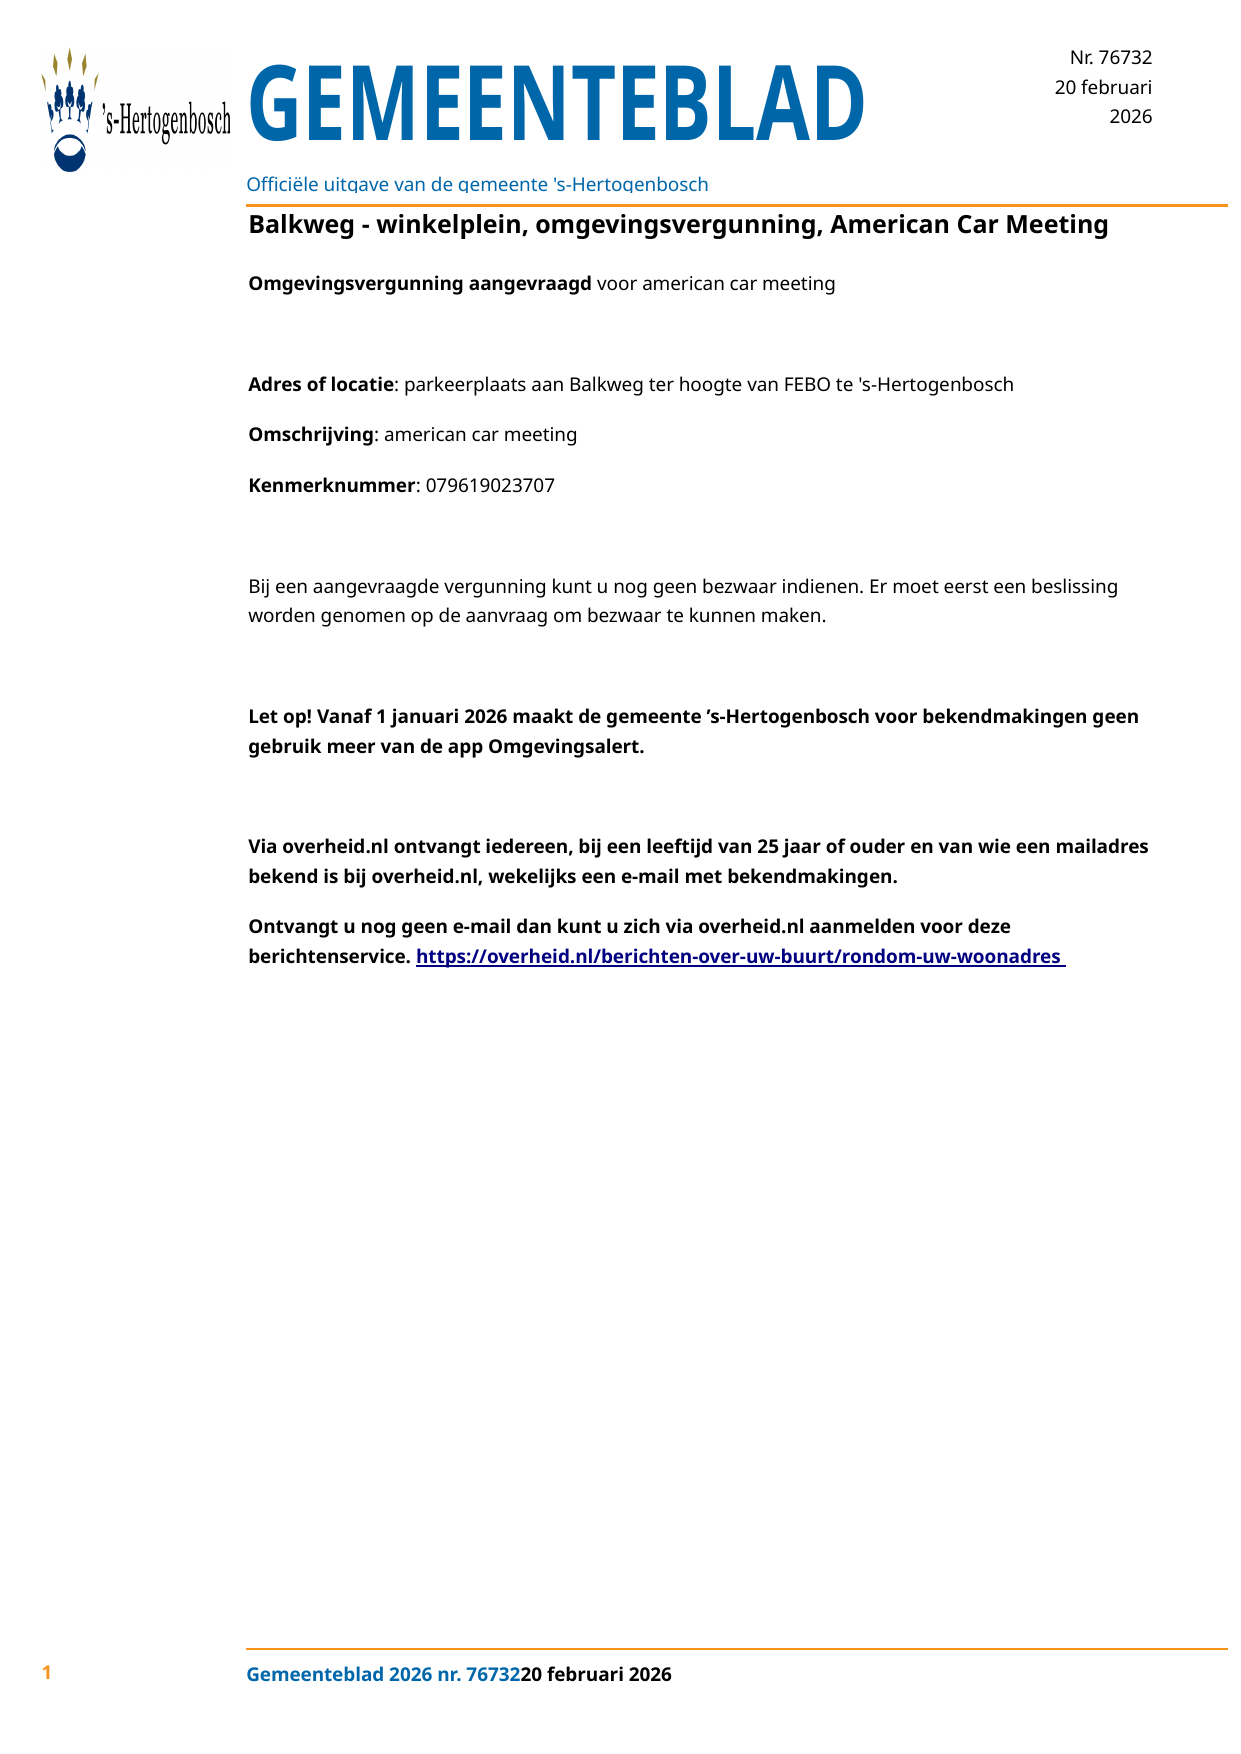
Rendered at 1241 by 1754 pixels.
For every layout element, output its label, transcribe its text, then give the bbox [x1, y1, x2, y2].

text Kenmerknummer: 079619023707 [248, 472, 1152, 498]
text Let op! Vanaf 1 januari 2026 maakt de gemeente ’s-Hertogenbosch voor bekendmakingen geen gebruik meer van de app Omgevingsalert. [248, 703, 1152, 758]
text Balkweg - winkelplein, omgevingsvergunning, American Car Meeting [248, 207, 1152, 241]
text Via overheid.nl ontvangt iedereen, bij een leeftijd van 25 jaar of ouder en van wie een mailadres bekend is bij overheid.nl, wekelijks een e-mail met bekendmakingen. [248, 834, 1152, 889]
text Omschrijving: american car meeting [248, 422, 1152, 447]
text Bij een aangevraagde vergunning kunt u nog geen bezwaar indienen. Er moet eerst een beslissing worden genomen op de aanvraag om bezwaar te kunnen maken. [248, 573, 1152, 628]
text Ontvangt u nog geen e-mail dan kunt u zich via overheid.nl aanmelden voor deze berichtenservice. https://overheid.nl/berichten-over-uw-buurt/rondom-uw-woonadres [248, 914, 1152, 969]
picture [41, 47, 231, 172]
text Adres of locatie: parkeerplaats aan Balkweg ter hoogte van FEBO te 's-Hertogenbosch [248, 371, 1152, 397]
text Omgevingsvergunning aangevraagd voor american car meeting [248, 270, 1152, 296]
